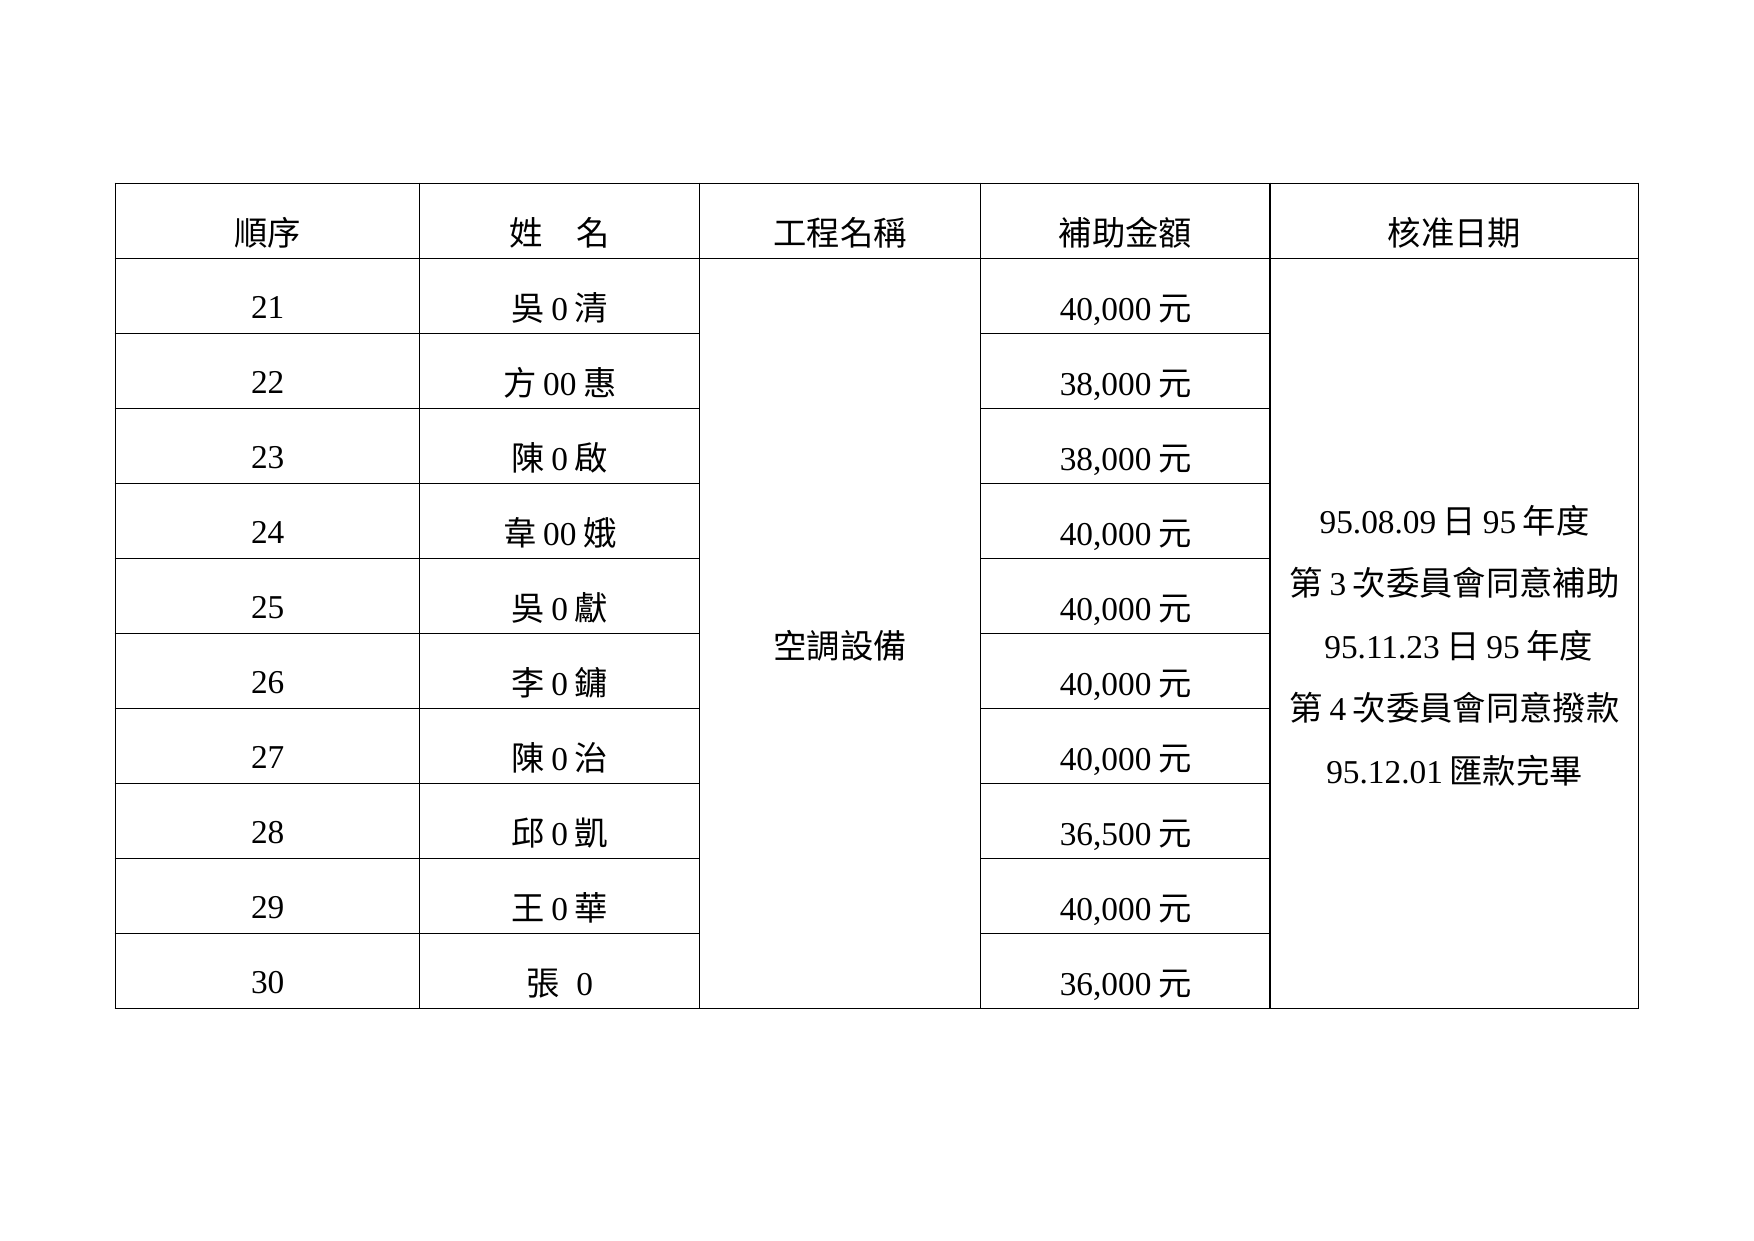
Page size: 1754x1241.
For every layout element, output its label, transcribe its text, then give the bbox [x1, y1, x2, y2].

table_cell 40,000元 [981, 709, 1269, 783]
table_cell 陳0啟 [420, 409, 699, 483]
table_cell 22 [116, 334, 419, 408]
table_cell 38,000元 [981, 409, 1269, 483]
table_cell 40,000元 [981, 484, 1269, 558]
table_cell 36,000元 [981, 934, 1269, 1008]
table_cell 王0華 [420, 859, 699, 933]
table_cell 40,000元 [981, 559, 1269, 633]
table_cell 23 [116, 409, 419, 483]
table_cell 40,000元 [981, 859, 1269, 933]
table_cell 40,000元 [981, 259, 1269, 333]
table_cell 韋00娥 [420, 484, 699, 558]
table_cell 邱0凱 [420, 784, 699, 858]
table_cell 36,500元 [981, 784, 1269, 858]
table_cell 吳0清 [420, 259, 699, 333]
table_cell 26 [116, 634, 419, 708]
table_header 姓 名 [420, 184, 699, 258]
table_cell 95.08.09日95年度 第3次委員會同意補助 95.11.23日95年度 第4次委員會同意撥款 95.12.01匯款完畢 [1271, 259, 1638, 1008]
table_cell 24 [116, 484, 419, 558]
table_cell 21 [116, 259, 419, 333]
table_cell 29 [116, 859, 419, 933]
table_cell 30 [116, 934, 419, 1008]
table_cell 吳0獻 [420, 559, 699, 633]
table_cell 40,000元 [981, 634, 1269, 708]
table_cell 25 [116, 559, 419, 633]
table_cell 張 0 [420, 934, 699, 1008]
table_header 工程名稱 [700, 184, 980, 258]
table_cell 陳0治 [420, 709, 699, 783]
table_header 補助金額 [981, 184, 1269, 258]
table_header 順序 [116, 184, 419, 258]
table_cell 空調設備 [700, 259, 980, 1008]
table_cell 28 [116, 784, 419, 858]
table_cell 李0鏞 [420, 634, 699, 708]
table_cell 方00惠 [420, 334, 699, 408]
table_cell 27 [116, 709, 419, 783]
table_header 核准日期 [1271, 184, 1638, 258]
table_cell 38,000元 [981, 334, 1269, 408]
